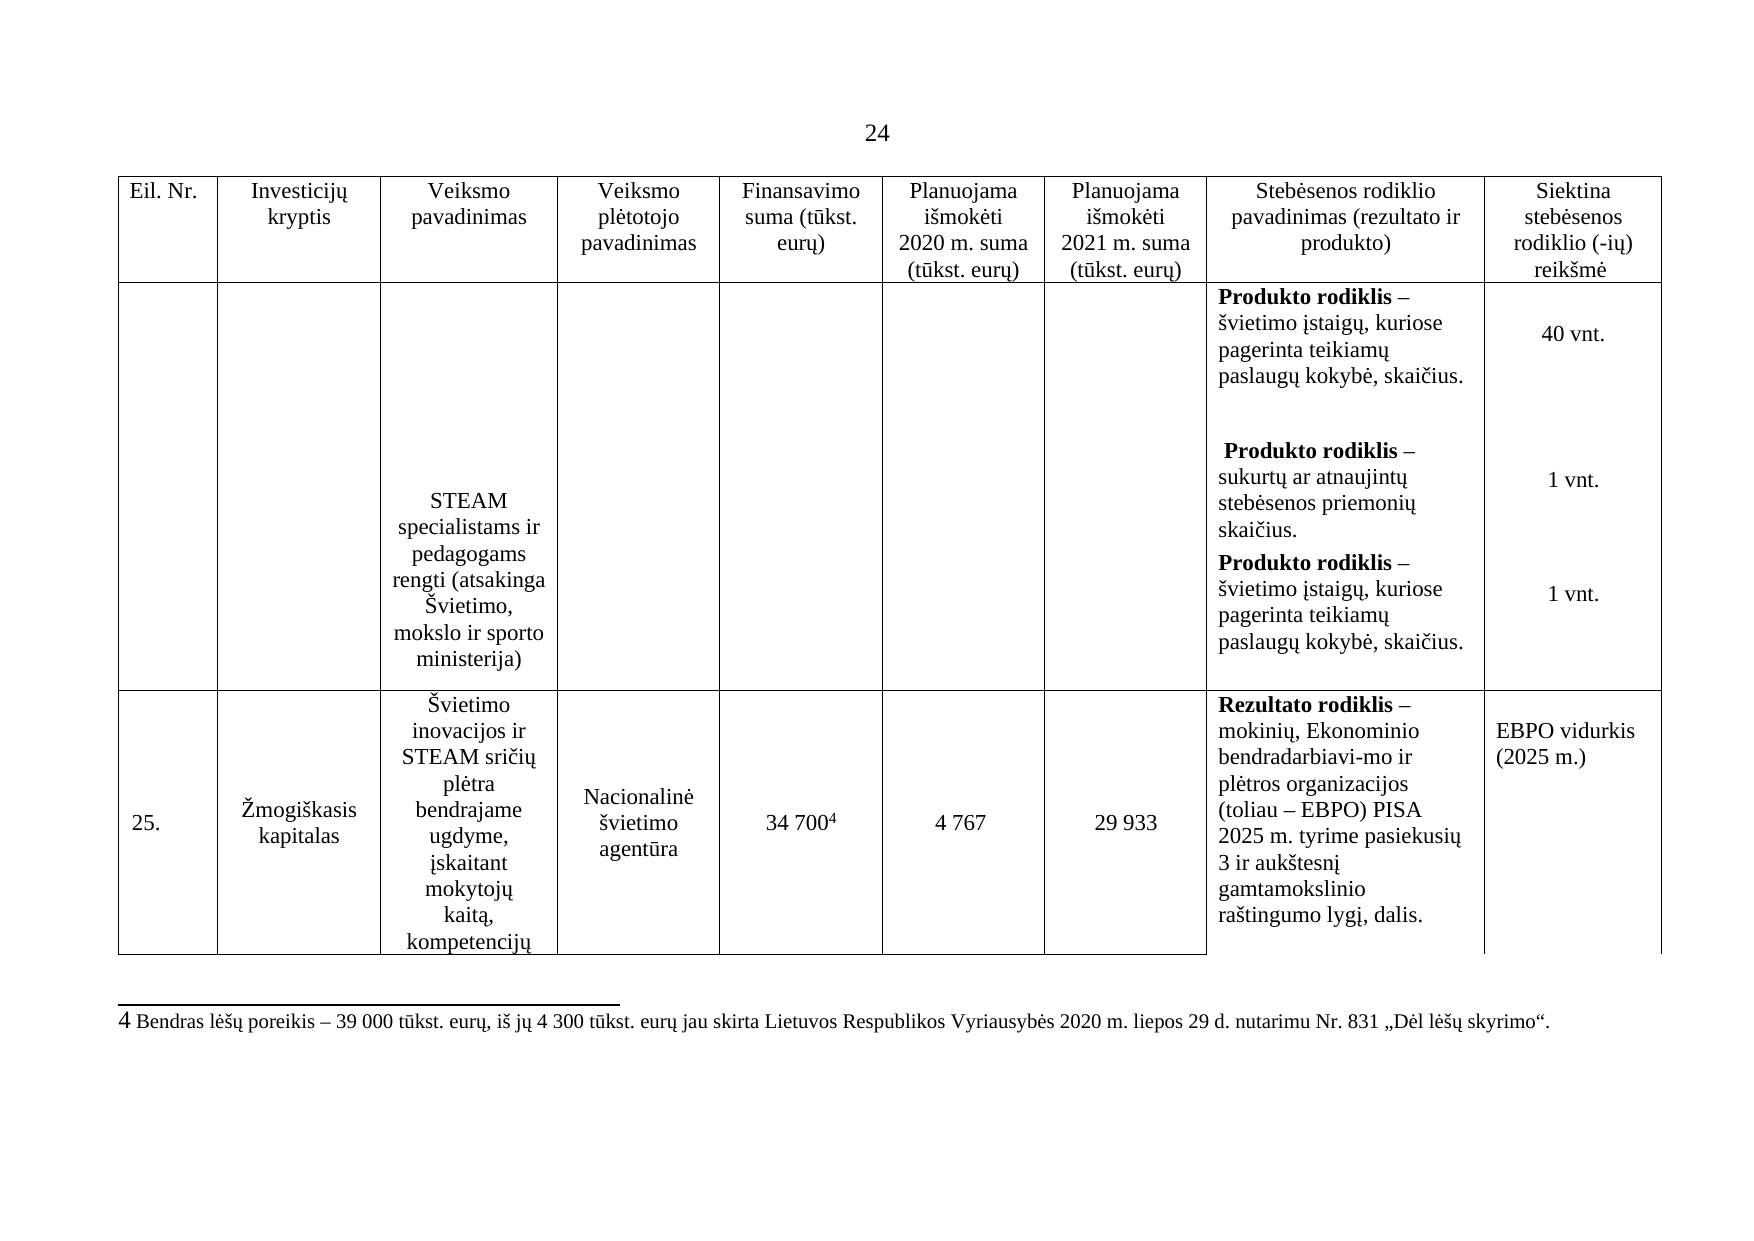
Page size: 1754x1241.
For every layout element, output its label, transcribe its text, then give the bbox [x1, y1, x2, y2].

table_cell 34 700 [720, 691, 882, 954]
table_header Finansavimo suma (tūkst. eurų) [720, 177, 882, 282]
table_header Siektina stebėsenos rodiklio (-ių) reikšmė [1485, 177, 1661, 282]
table_cell [558, 283, 719, 689]
table_cell Produkto rodiklis – švietimo įstaigų, kuriose pagerinta teikiamų paslaugų kokybė, skaičius. [1207, 283, 1484, 436]
table_header Eil. Nr. [119, 177, 217, 282]
table_header Veiksmo pavadinimas [381, 177, 557, 282]
table_cell Produkto rodiklis – švietimo įstaigų, kuriose pagerinta teikiamų paslaugų kokybė, skaičius. [1207, 548, 1484, 689]
table_cell 29 933 [1045, 691, 1206, 954]
table_cell [1045, 283, 1206, 689]
table_cell [119, 283, 217, 689]
table_cell Rezultato rodiklis – mokinių, Ekonominio bendradarbiavi-mo ir plėtros organizacijos (toliau – EBPO) PISA 2025 m. tyrime pasiekusių 3 ir aukštesnį gamtamokslinio raštingumo lygį, dalis. [1207, 691, 1484, 954]
table_cell STEAM specialistams ir pedagogams rengti (atsakinga Švietimo, mokslo ir sporto ministerija) [381, 283, 557, 689]
table_header Stebėsenos rodiklio pavadinimas (rezultato ir produkto) [1207, 177, 1484, 282]
table_header Planuojama išmokėti 2021 m. suma (tūkst. eurų) [1045, 177, 1206, 282]
table_header Investicijų kryptis [218, 177, 380, 282]
table_cell [883, 283, 1044, 689]
table_header Veiksmo plėtotojo pavadinimas [558, 177, 719, 282]
table_cell Žmogiškasis kapitalas [218, 691, 380, 954]
table_cell Produkto rodiklis – sukurtų ar atnaujintų stebėsenos priemonių skaičius. [1207, 436, 1484, 548]
table_cell Nacionalinė švietimo agentūra [558, 691, 719, 954]
table_cell [218, 283, 380, 689]
table_cell 1 vnt. [1485, 436, 1661, 548]
table_cell 25. [119, 691, 217, 954]
table_cell 4 767 [883, 691, 1044, 954]
table_header Planuojama išmokėti 2020 m. suma (tūkst. eurų) [883, 177, 1044, 282]
table_cell 40 vnt. [1485, 283, 1661, 436]
table_cell Švietimo inovacijos ir STEAM sričių plėtra bendrajame ugdyme, įskaitant mokytojų kaitą, kompetencijų [381, 691, 557, 954]
table_cell 1 vnt. [1485, 548, 1661, 689]
table_cell [720, 283, 882, 689]
table_cell EBPO vidurkis (2025 m.) [1485, 691, 1661, 954]
